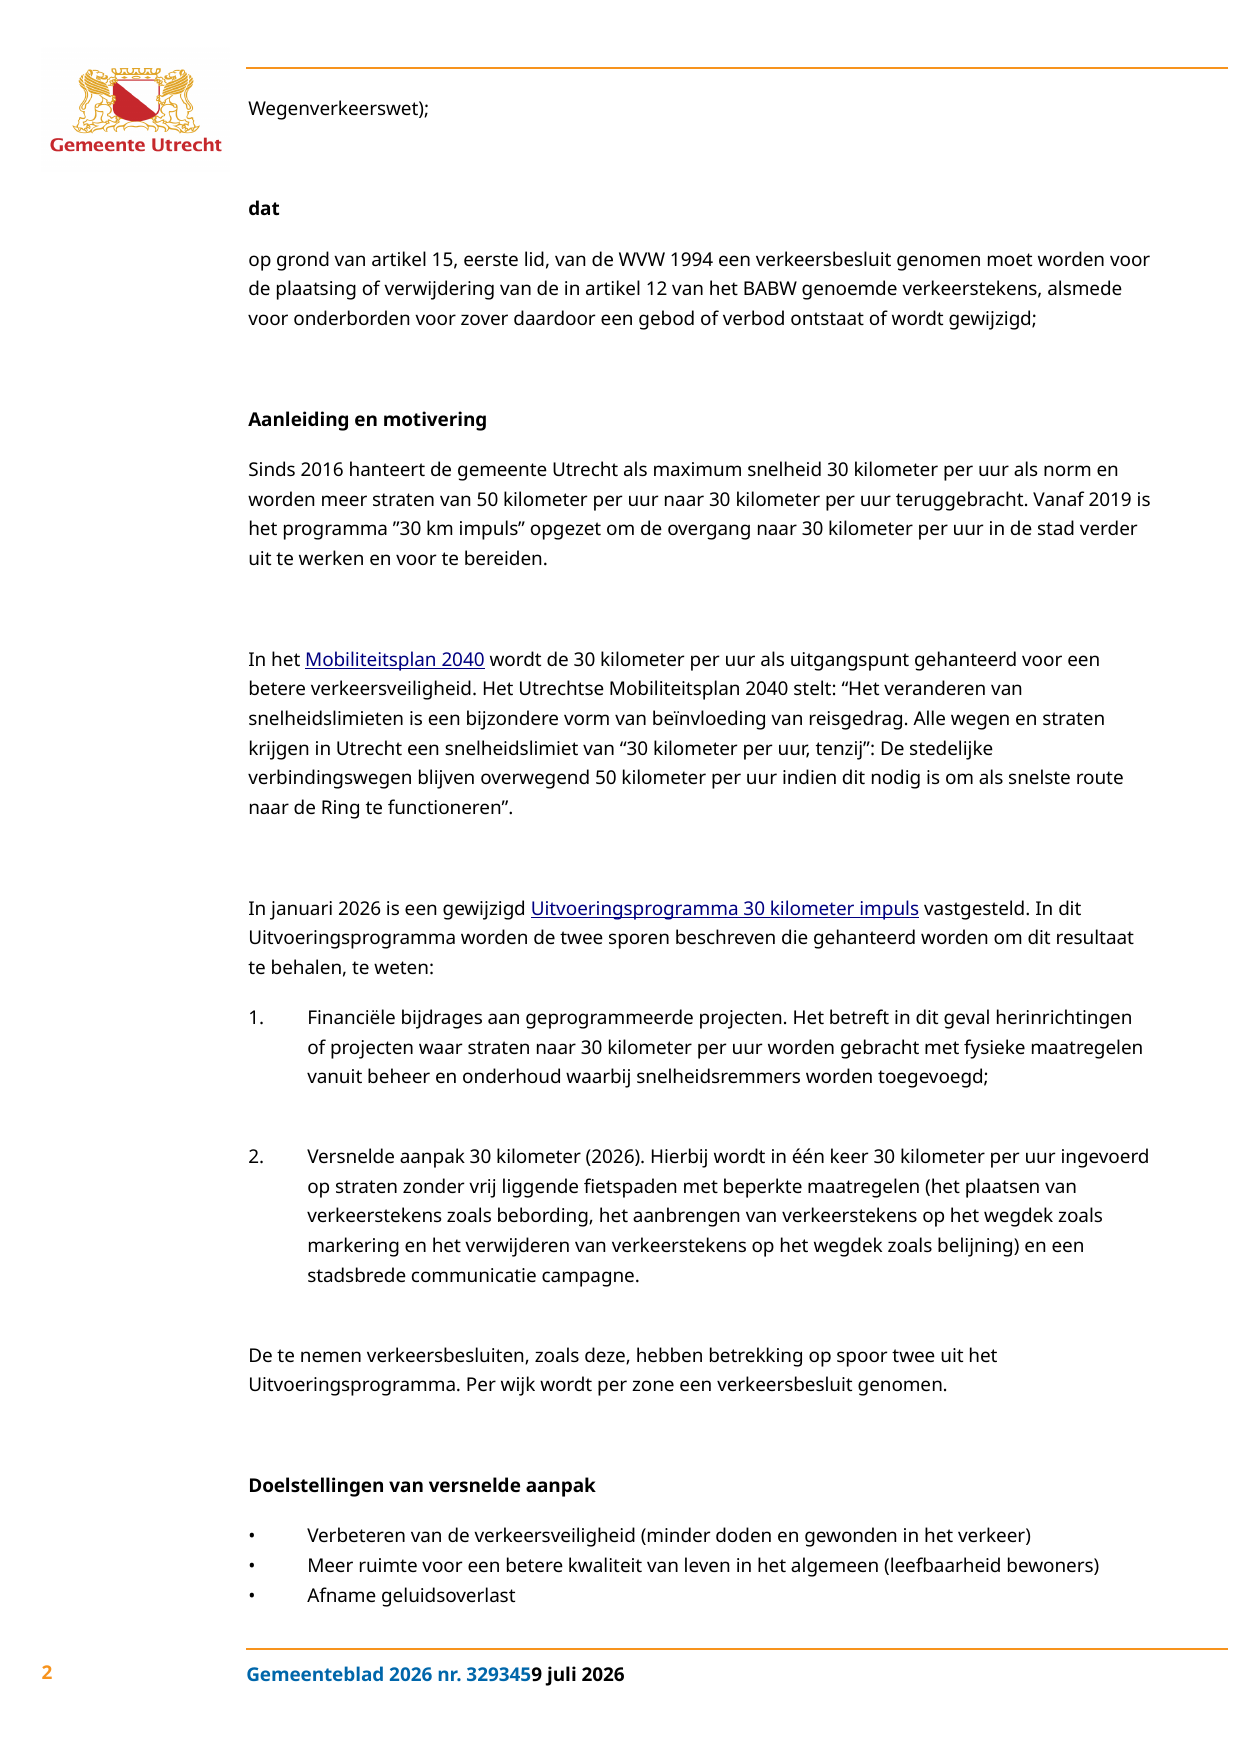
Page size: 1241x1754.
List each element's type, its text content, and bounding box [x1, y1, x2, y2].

list Meer ruimte voor een betere kwaliteit van leven in het algemeen (leefbaarheid bewoners) [248, 1552, 1152, 1578]
text In het Mobiliteitsplan 2040 wordt de 30 kilometer per uur als uitgangspunt gehanteerd voor een betere verkeersveiligheid. Het Utrechtse Mobiliteitsplan 2040 stelt: “Het veranderen van snelheidslimieten is een bijzondere vorm van beïnvloeding van reisgedrag. Alle wegen en straten krijgen in Utrecht een snelheidslimiet van “30 kilometer per uur, tenzij”: De stedelijke verbindingswegen blijven overwegend 50 kilometer per uur indien dit nodig is om als snelste route naar de Ring te functioneren”. [248, 646, 1152, 820]
text In januari 2026 is een gewijzigd Uitvoeringsprogramma 30 kilometer impuls vastgesteld. In dit Uitvoeringsprogramma worden de twee sporen beschreven die gehanteerd worden om dit resultaat te behalen, te weten: [248, 895, 1152, 980]
list Financiële bijdrages aan geprogrammeerde projecten. Het betreft in dit geval herinrichtingen of projecten waar straten naar 30 kilometer per uur worden gebracht met fysieke maatregelen vanuit beheer en onderhoud waarbij snelheidsremmers worden toegevoegd; [248, 1004, 1152, 1089]
text op grond van artikel 15, eerste lid, van de WVW 1994 een verkeersbesluit genomen moet worden voor de plaatsing of verwijdering van de in artikel 12 van het BABW genoemde verkeerstekens, alsmede voor onderborden voor zover daardoor een gebod of verbod ontstaat of wordt gewijzigd; [248, 246, 1152, 331]
text Doelstellingen van versnelde aanpak [248, 1472, 1152, 1498]
list Verbeteren van de verkeersveiligheid (minder doden en gewonden in het verkeer) [248, 1523, 1152, 1548]
list Versnelde aanpak 30 kilometer (2026). Hierbij wordt in één keer 30 kilometer per uur ingevoerd op straten zonder vrij liggende fietspaden met beperkte maatregelen (het plaatsen van verkeerstekens zoals bebording, het aanbrengen van verkeerstekens op het wegdek zoals markering en het verwijderen van verkeerstekens op het wegdek zoals belijning) en een stadsbrede communicatie campagne. [248, 1143, 1152, 1288]
text Aanleiding en motivering [248, 406, 1152, 432]
text De te nemen verkeersbesluiten, zoals deze, hebben betrekking op spoor twee uit het Uitvoeringsprogramma. Per wijk wordt per zone een verkeersbesluit genomen. [248, 1342, 1152, 1397]
picture [41, 47, 231, 172]
list Afname geluidsoverlast [248, 1582, 1152, 1608]
text dat [248, 196, 1152, 221]
text Sinds 2016 hanteert de gemeente Utrecht als maximum snelheid 30 kilometer per uur als norm en worden meer straten van 50 kilometer per uur naar 30 kilometer per uur teruggebracht. Vanaf 2019 is het programma ”30 km impuls” opgezet om de overgang naar 30 kilometer per uur in de stad verder uit te werken en voor te bereiden. [248, 456, 1152, 571]
text Wegenverkeerswet); [248, 95, 1152, 121]
